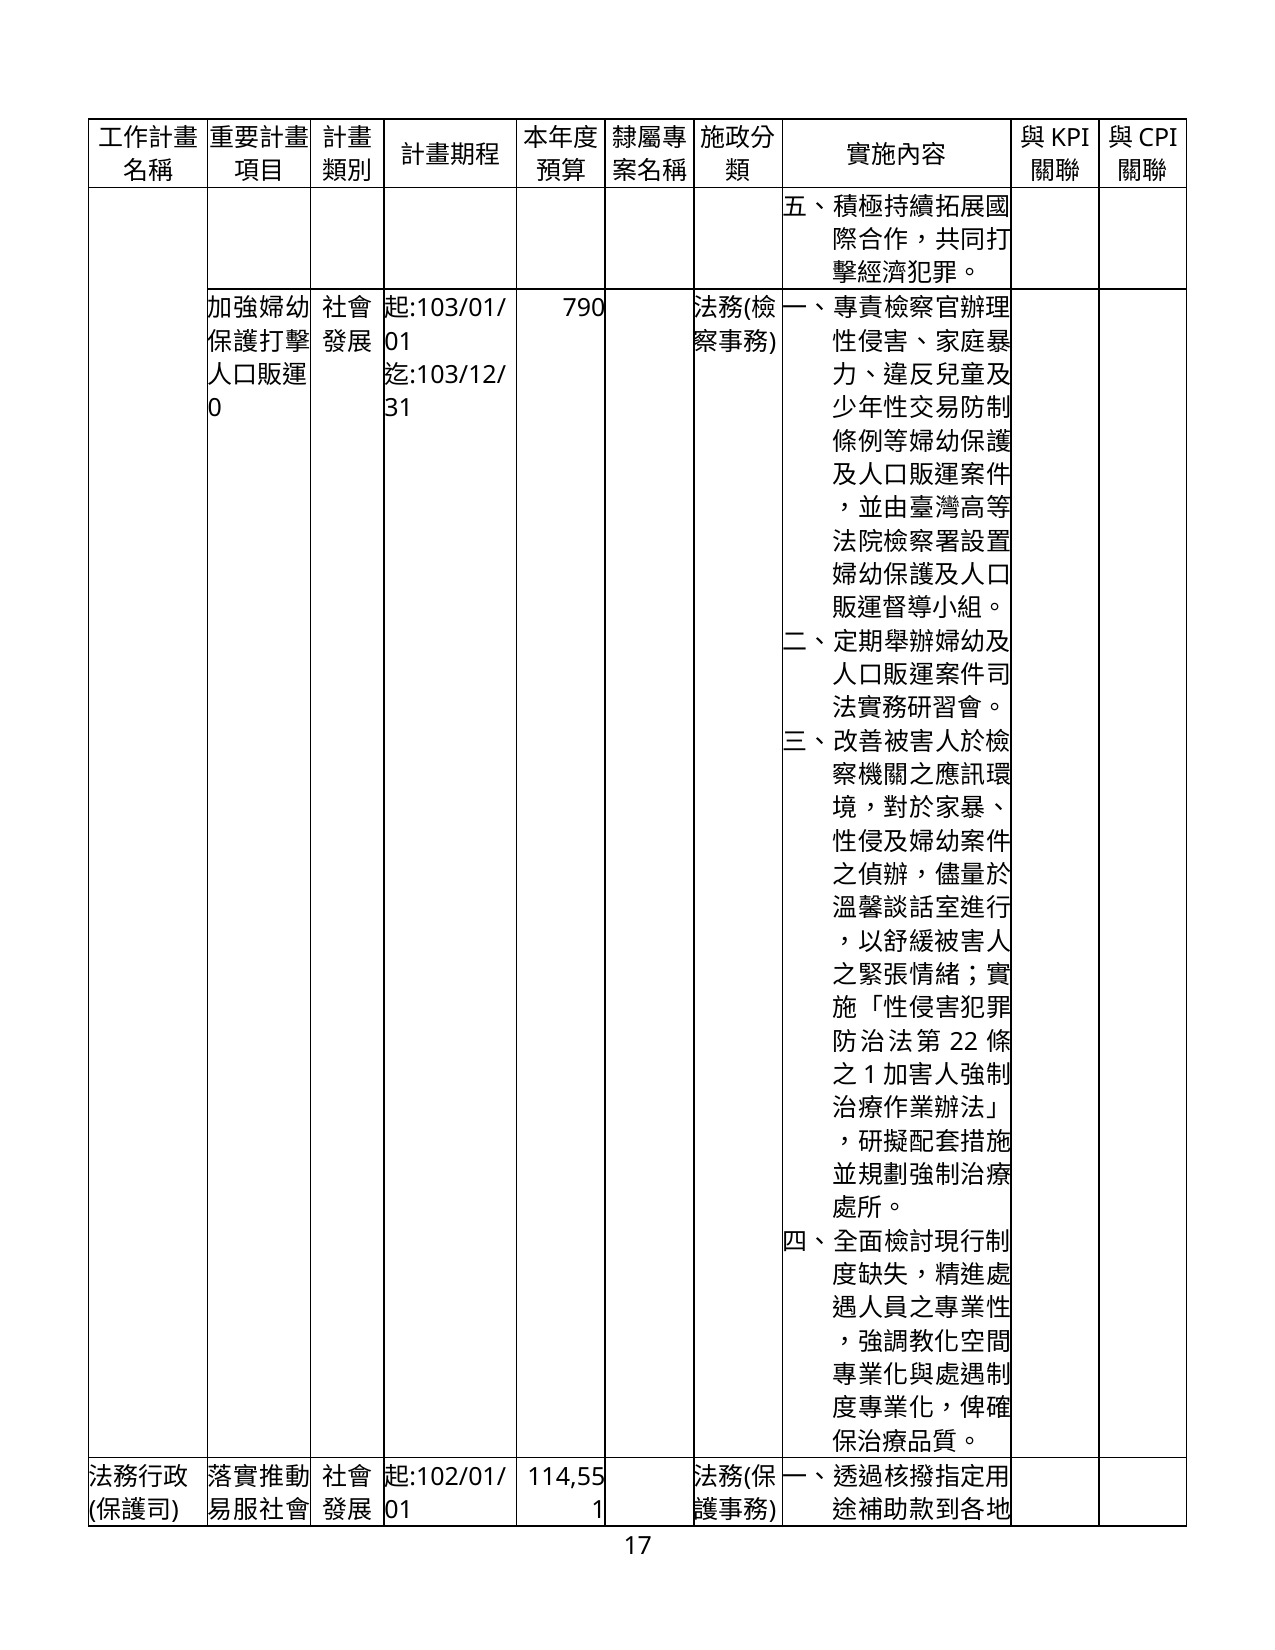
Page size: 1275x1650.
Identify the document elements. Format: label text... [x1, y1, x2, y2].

table_header 實施內容 [783, 120, 1010, 186]
table_header 與CPI關聯 [1100, 120, 1186, 186]
table_cell 一、透過核撥指定用途補助款到各地 [783, 1458, 1010, 1525]
table_cell 加強婦幼保護打擊人口販運 0 [208, 290, 310, 1457]
table_cell [89, 188, 207, 1457]
table_cell [208, 188, 310, 288]
table_cell 法務行政 (保護司) [89, 1458, 207, 1525]
table_header 施政分類 [695, 120, 782, 186]
table_cell [606, 290, 693, 1457]
table_header 計畫期程 [385, 120, 516, 186]
table_cell [311, 188, 383, 288]
table_cell [517, 188, 604, 288]
table_cell [606, 188, 693, 288]
table_cell [1100, 1458, 1186, 1525]
table_cell [1012, 188, 1098, 288]
table_cell 法務(檢察事務) [695, 290, 782, 1457]
table_cell 五、積極持續拓展國際合作，共同打擊經濟犯罪。 [783, 188, 1010, 288]
table_cell 落實推動易服社會 [208, 1458, 310, 1525]
table_cell [606, 1458, 693, 1525]
table_cell 起:103/01/01 迄:103/12/31 [385, 290, 516, 1457]
table_cell [695, 188, 782, 288]
table_cell [1012, 1458, 1098, 1525]
table_cell 114,551 [517, 1458, 604, 1525]
table_header 本年度預算 [517, 120, 604, 186]
table_cell [385, 188, 516, 288]
table_header 工作計畫名稱 [89, 120, 207, 186]
table_cell [1012, 290, 1098, 1457]
table_header 重要計畫項目 [208, 120, 310, 186]
table_header 隸屬專案名稱 [606, 120, 693, 186]
table_cell 一、專責檢察官辦理性侵害、家庭暴力、違反兒童及少年性交易防制條例等婦幼保護及人口販運案件，並由臺灣高等法院檢察署設置婦幼保護及人口販運督導小組。 二、定期舉辦婦幼及人口販運案件司法實務研習會。 三、改善被害人於檢察機關之應訊環境，對於家暴、性侵及婦幼案件之偵辦，儘量於溫馨談話室進行，以舒緩被害人之緊張情緒；實施「性侵害犯罪防治法第22條之1加害人強制治療作業辦法」，研擬配套措施並規劃強制治療處所。 四、全面檢討現行制度缺失，精進處遇人員之專業性，強調教化空間專業化與處遇制度專業化，俾確保治療品質。 [783, 290, 1010, 1457]
table_cell 社會發展 [311, 1458, 383, 1525]
table_cell 法務(保護事務) [695, 1458, 782, 1525]
table_cell [1100, 290, 1186, 1457]
table_header 計畫類別 [311, 120, 383, 186]
table_header 與KPI關聯 [1012, 120, 1098, 186]
table_cell 790 [517, 290, 604, 1457]
table_cell 起:102/01/01 [385, 1458, 516, 1525]
table_cell [1100, 188, 1186, 288]
table_cell 社會發展 [311, 290, 383, 1457]
